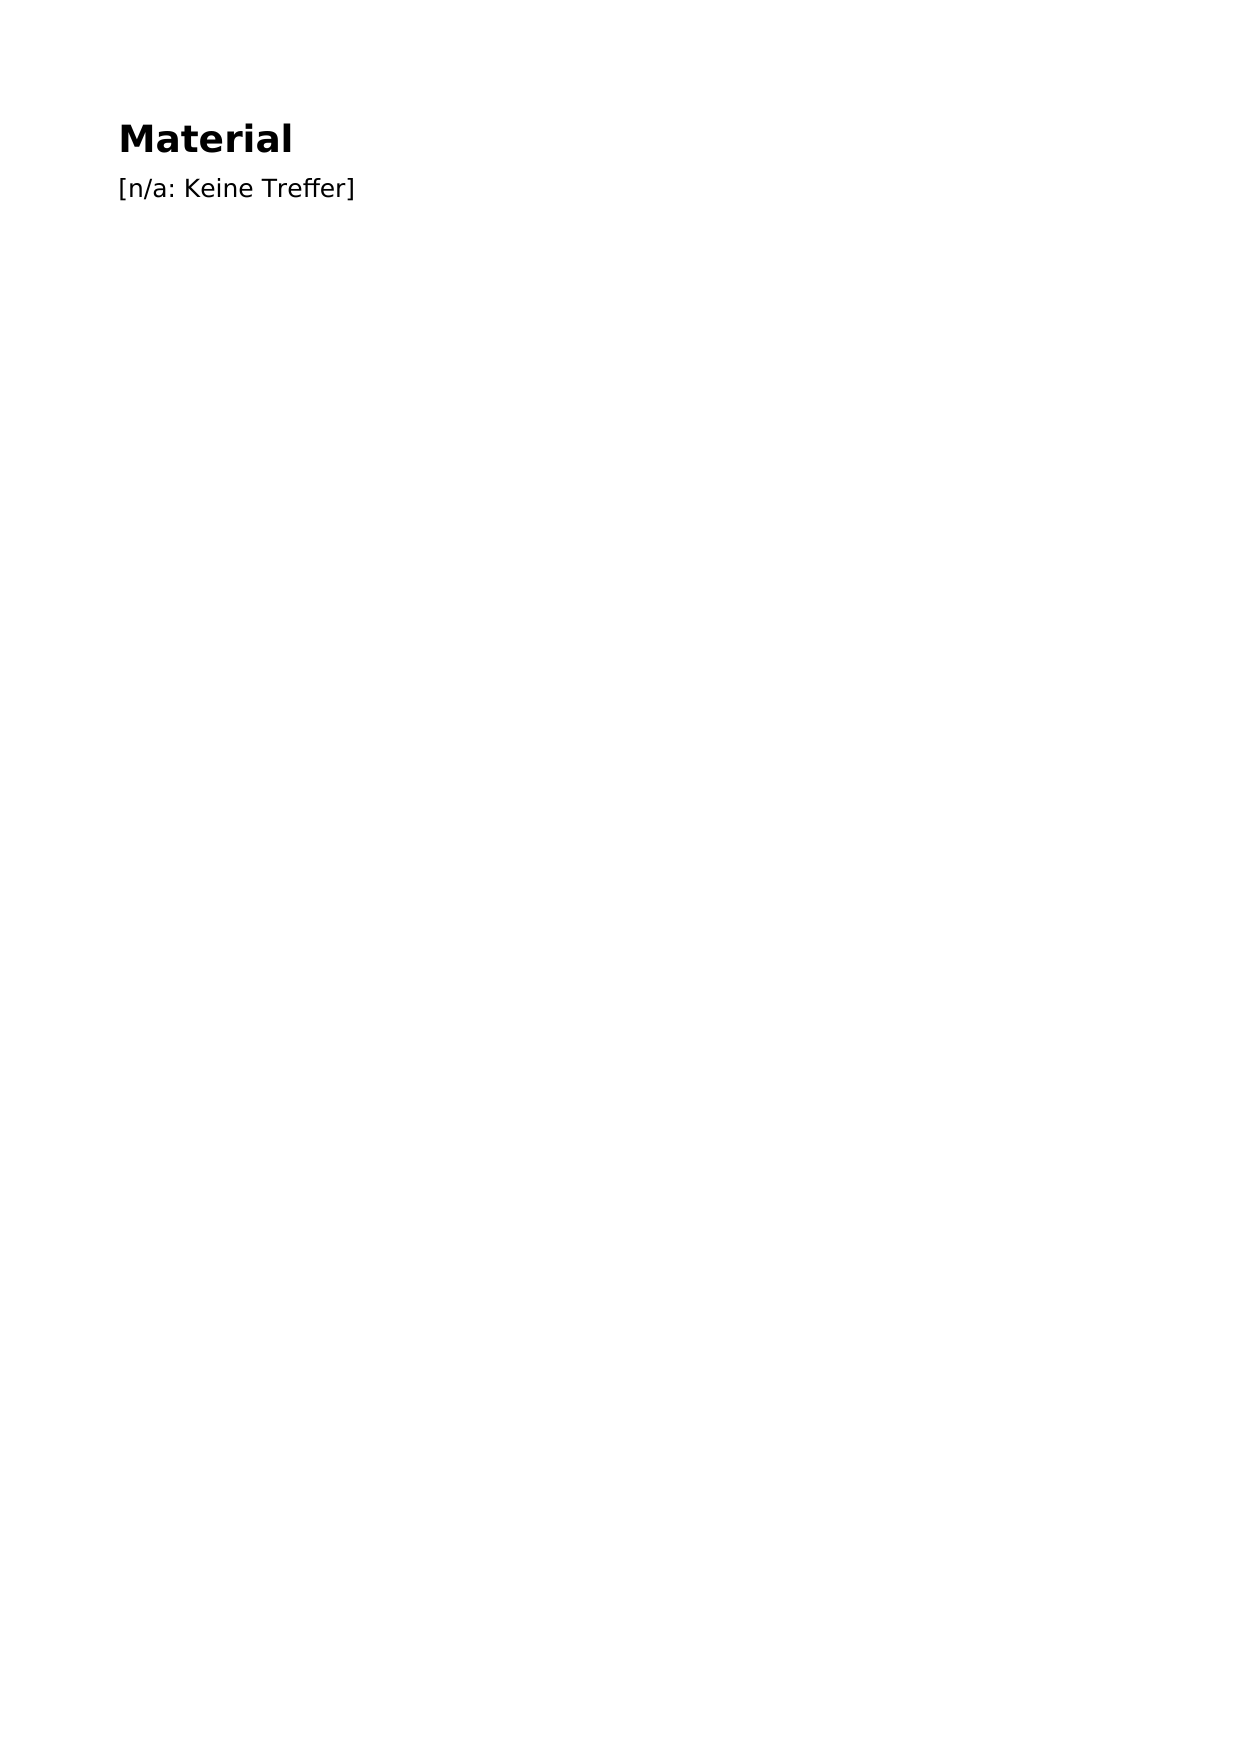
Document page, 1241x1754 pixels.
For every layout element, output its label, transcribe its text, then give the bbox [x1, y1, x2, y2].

subtitle Material [118, 118, 1122, 162]
text [n/a: Keine Treffer] [118, 174, 1122, 203]
